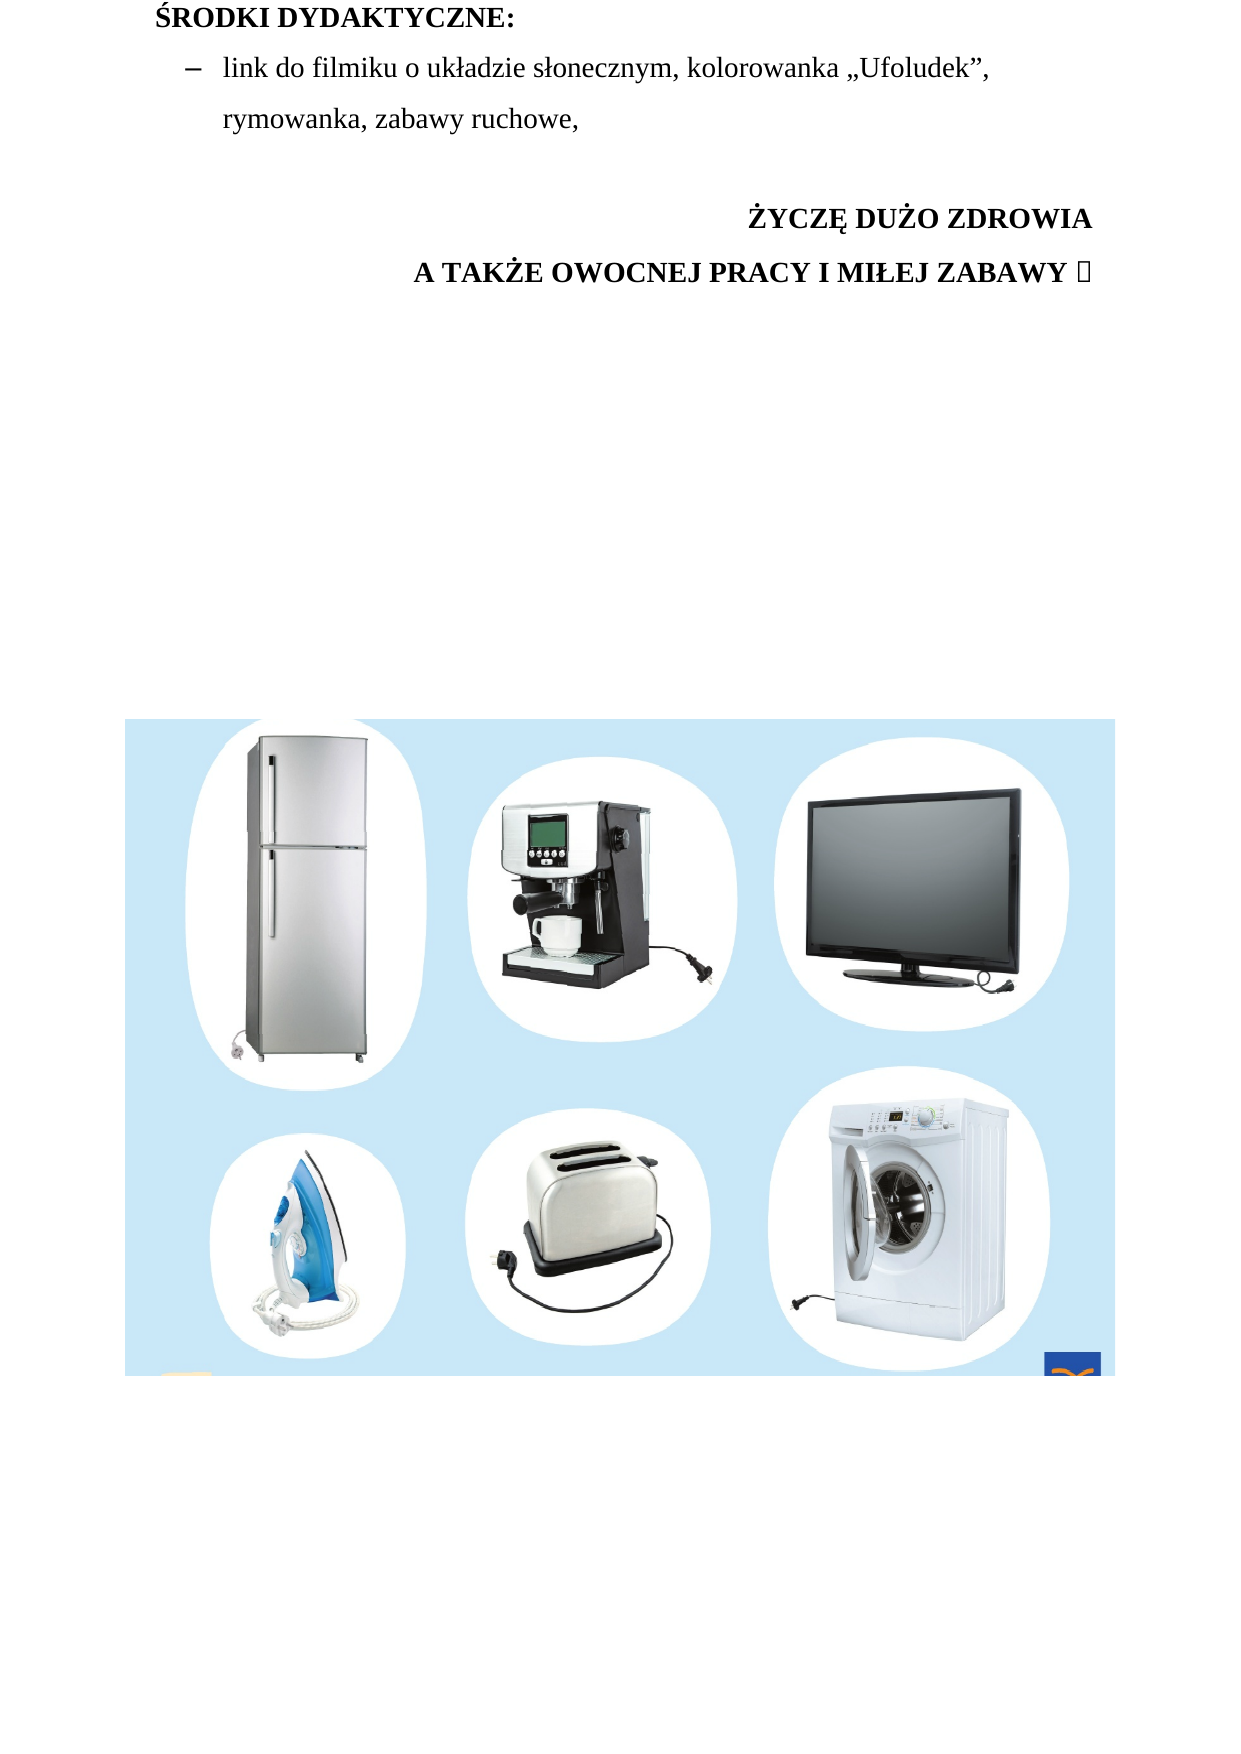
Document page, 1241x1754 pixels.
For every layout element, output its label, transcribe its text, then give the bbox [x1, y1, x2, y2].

list link do filmiku o układzie słonecznym, kolorowanka „Ufoludek”, rymowanka, zabawy ruchowe, [185, 50, 1093, 134]
text A TAKŻE OWOCNEJ PRACY I MIŁEJ ZABAWY  [159, 252, 1093, 291]
picture [125, 719, 1116, 1376]
text ŻYCZĘ DUŻO ZDROWIA [159, 201, 1093, 235]
text ŚRODKI DYDAKTYCZNE: [148, 0, 1093, 33]
